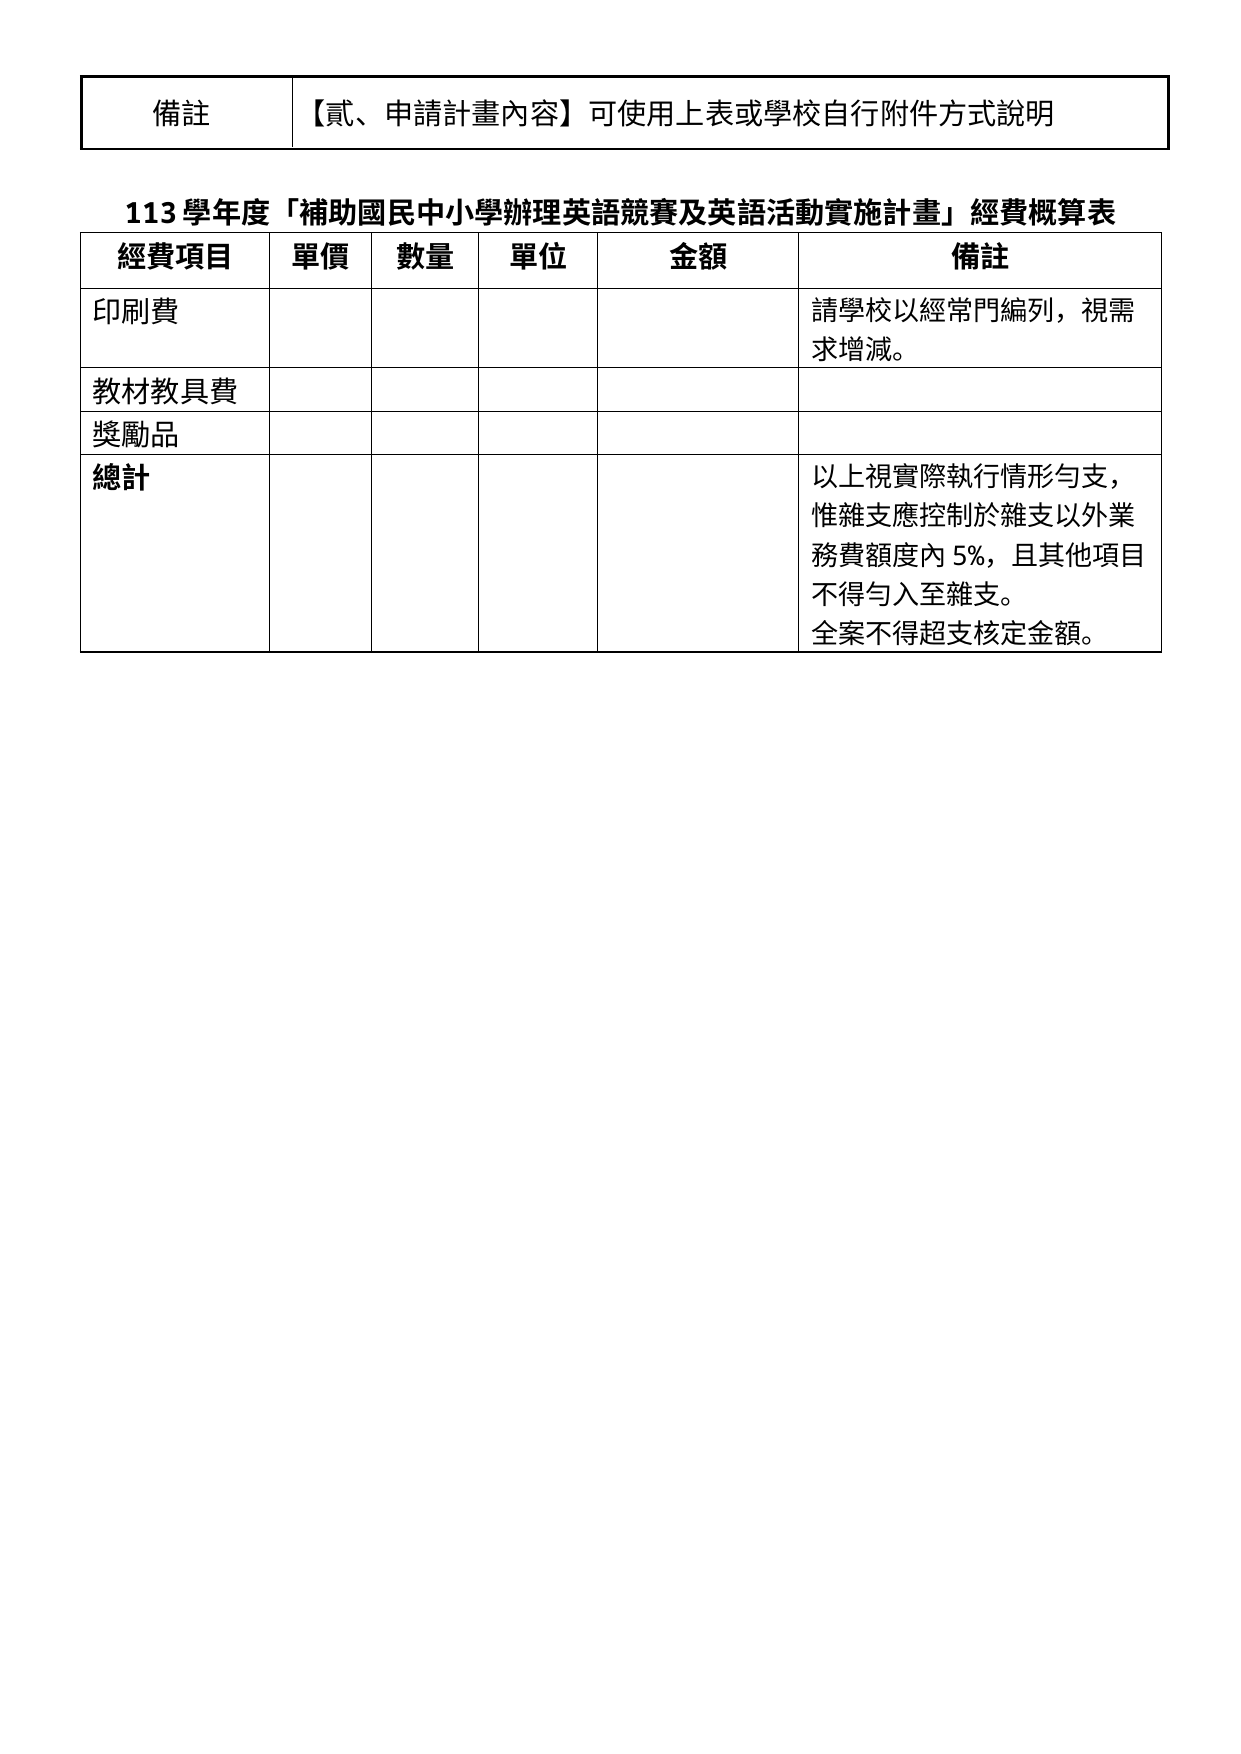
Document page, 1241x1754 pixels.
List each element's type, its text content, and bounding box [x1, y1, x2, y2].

table_cell 以上視實際執行情形勻支，惟雜支應控制於雜支以外業務費額度內5%，且其他項目不得勻入至雜支。 全案不得超支核定金額。 [799, 455, 1161, 651]
table_header 單價 [270, 233, 371, 288]
table_cell [598, 368, 798, 411]
table_header 經費項目 [81, 233, 269, 288]
table_cell 請學校以經常門編列，視需求增減。 [799, 289, 1161, 367]
table_cell [372, 412, 478, 454]
table_cell [479, 455, 597, 651]
table_cell [270, 289, 371, 367]
table_cell [598, 412, 798, 454]
table_cell [270, 368, 371, 411]
table_cell [799, 412, 1161, 454]
table_cell 總計 [81, 455, 269, 651]
table_cell [479, 289, 597, 367]
table_cell [598, 289, 798, 367]
table_cell 獎勵品 [81, 412, 269, 454]
table_cell [479, 368, 597, 411]
table_cell 【貳、申請計畫內容】可使用上表或學校自行附件方式說明 [293, 78, 1167, 147]
table_header 數量 [372, 233, 478, 288]
table_cell 備註 [83, 78, 292, 147]
table_header 金額 [598, 233, 798, 288]
table_cell 教材教具費 [81, 368, 269, 411]
table_cell [270, 412, 371, 454]
table_cell [372, 368, 478, 411]
text 113學年度「補助國民中小學辦理英語競賽及英語活動實施計畫」經費概算表 [75, 190, 1165, 232]
table_cell [479, 412, 597, 454]
table_cell [372, 455, 478, 651]
table_cell [598, 455, 798, 651]
table_cell [270, 455, 371, 651]
table_cell [372, 289, 478, 367]
table_header 備註 [799, 233, 1161, 288]
table_cell 印刷費 [81, 289, 269, 367]
table_cell [799, 368, 1161, 411]
table_header 單位 [479, 233, 597, 288]
